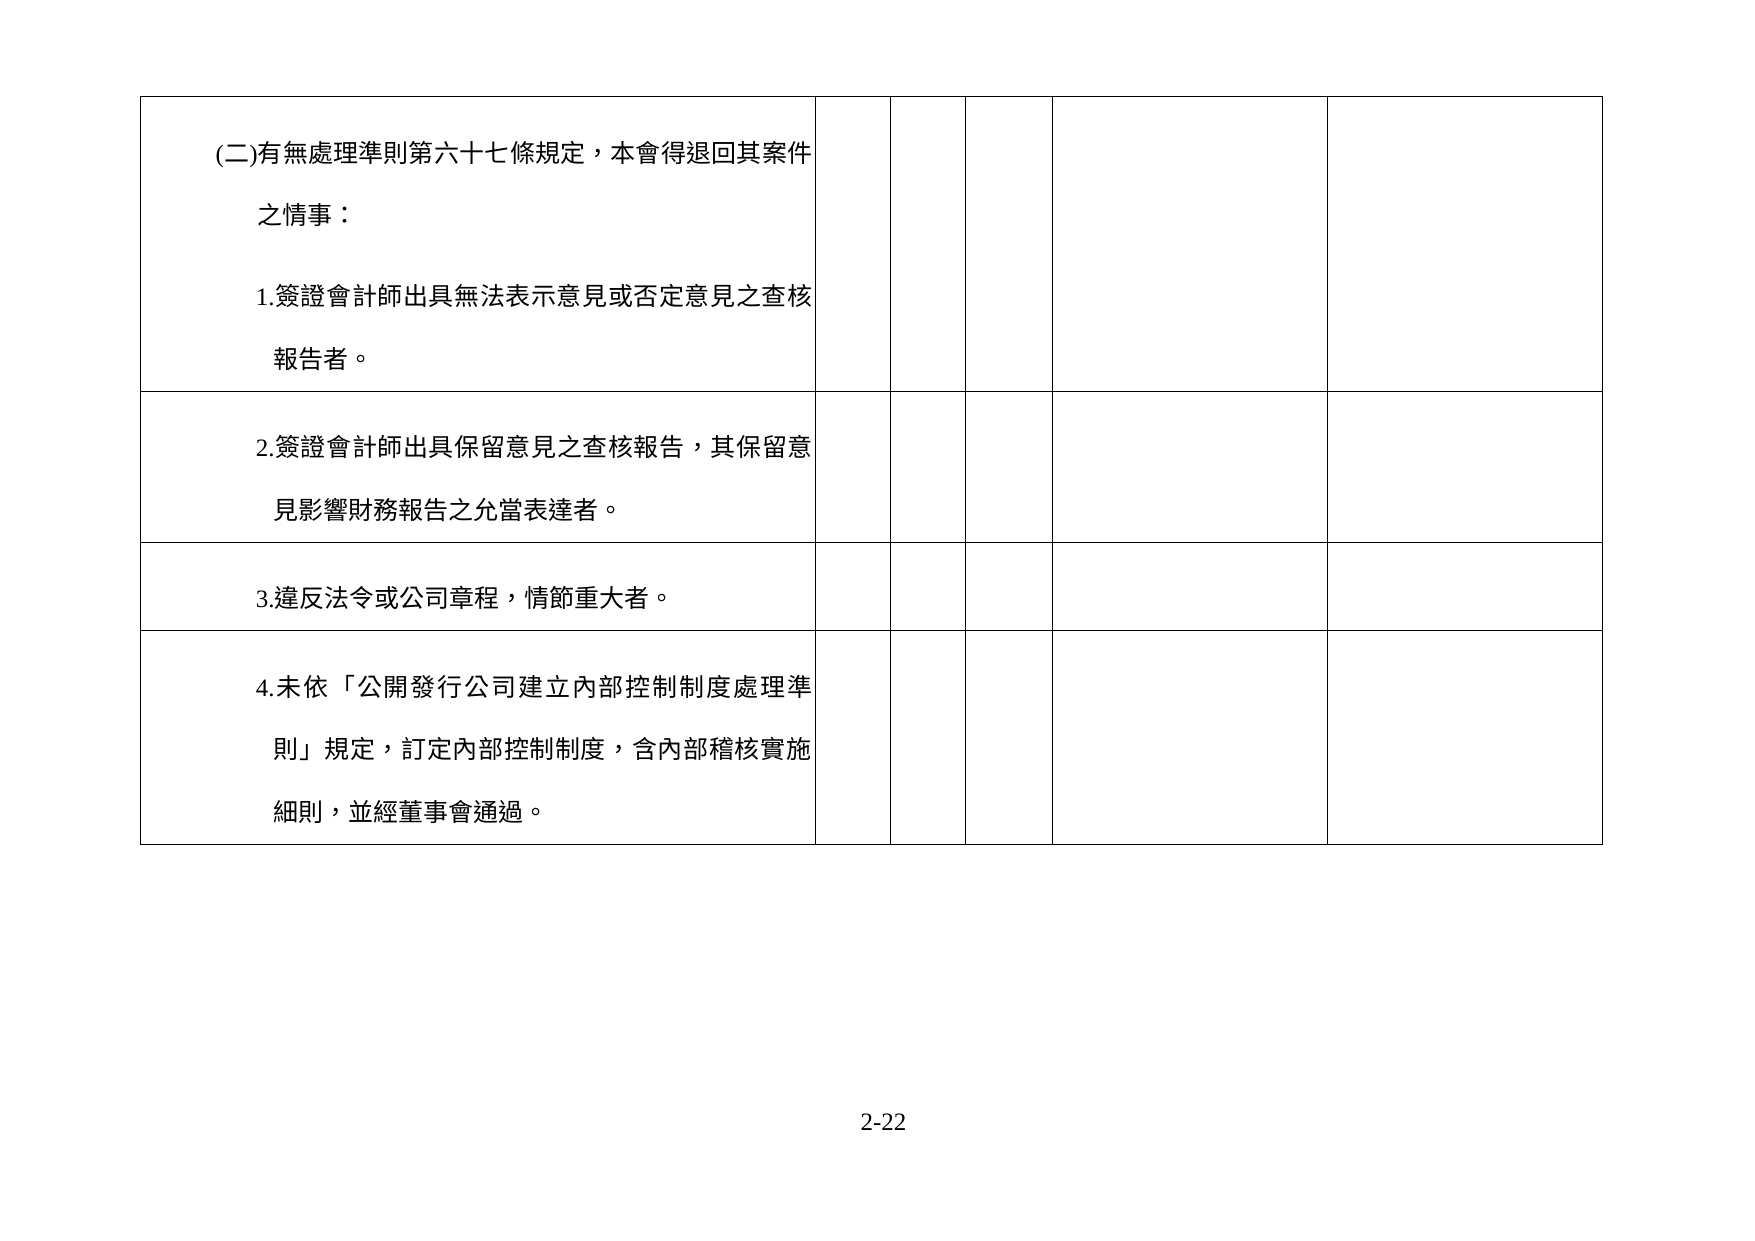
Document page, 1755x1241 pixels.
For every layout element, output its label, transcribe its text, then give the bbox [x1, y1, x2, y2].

table_cell (二)有無處理準則第六十七條規定，本會得退回其案件之情事： 1.簽證會計師出具無法表示意見或否定意見之查核報告者。 [141, 97, 815, 391]
table_cell [966, 392, 1052, 542]
table_cell [891, 631, 965, 844]
table_cell [966, 631, 1052, 844]
table_cell [1053, 543, 1327, 630]
table_cell [1328, 543, 1602, 630]
table_cell [816, 631, 890, 844]
table_cell [891, 543, 965, 630]
table_cell [966, 543, 1052, 630]
table_cell [1053, 392, 1327, 542]
table_cell 4.未依「公開發行公司建立內部控制制度處理準則」規定，訂定內部控制制度，含內部稽核實施細則，並經董事會通過。 [141, 631, 815, 844]
table_cell [966, 97, 1052, 391]
table_cell [891, 392, 965, 542]
table_cell [891, 97, 965, 391]
table_cell [816, 97, 890, 391]
table_cell [816, 543, 890, 630]
table_cell [1328, 631, 1602, 844]
table_cell [1328, 392, 1602, 542]
table_cell [1053, 631, 1327, 844]
table_cell 3.違反法令或公司章程，情節重大者。 [141, 543, 815, 630]
table_cell [1053, 97, 1327, 391]
table_cell 2.簽證會計師出具保留意見之查核報告，其保留意見影響財務報告之允當表達者。 [141, 392, 815, 542]
table_cell [816, 392, 890, 542]
table_cell [1328, 97, 1602, 391]
